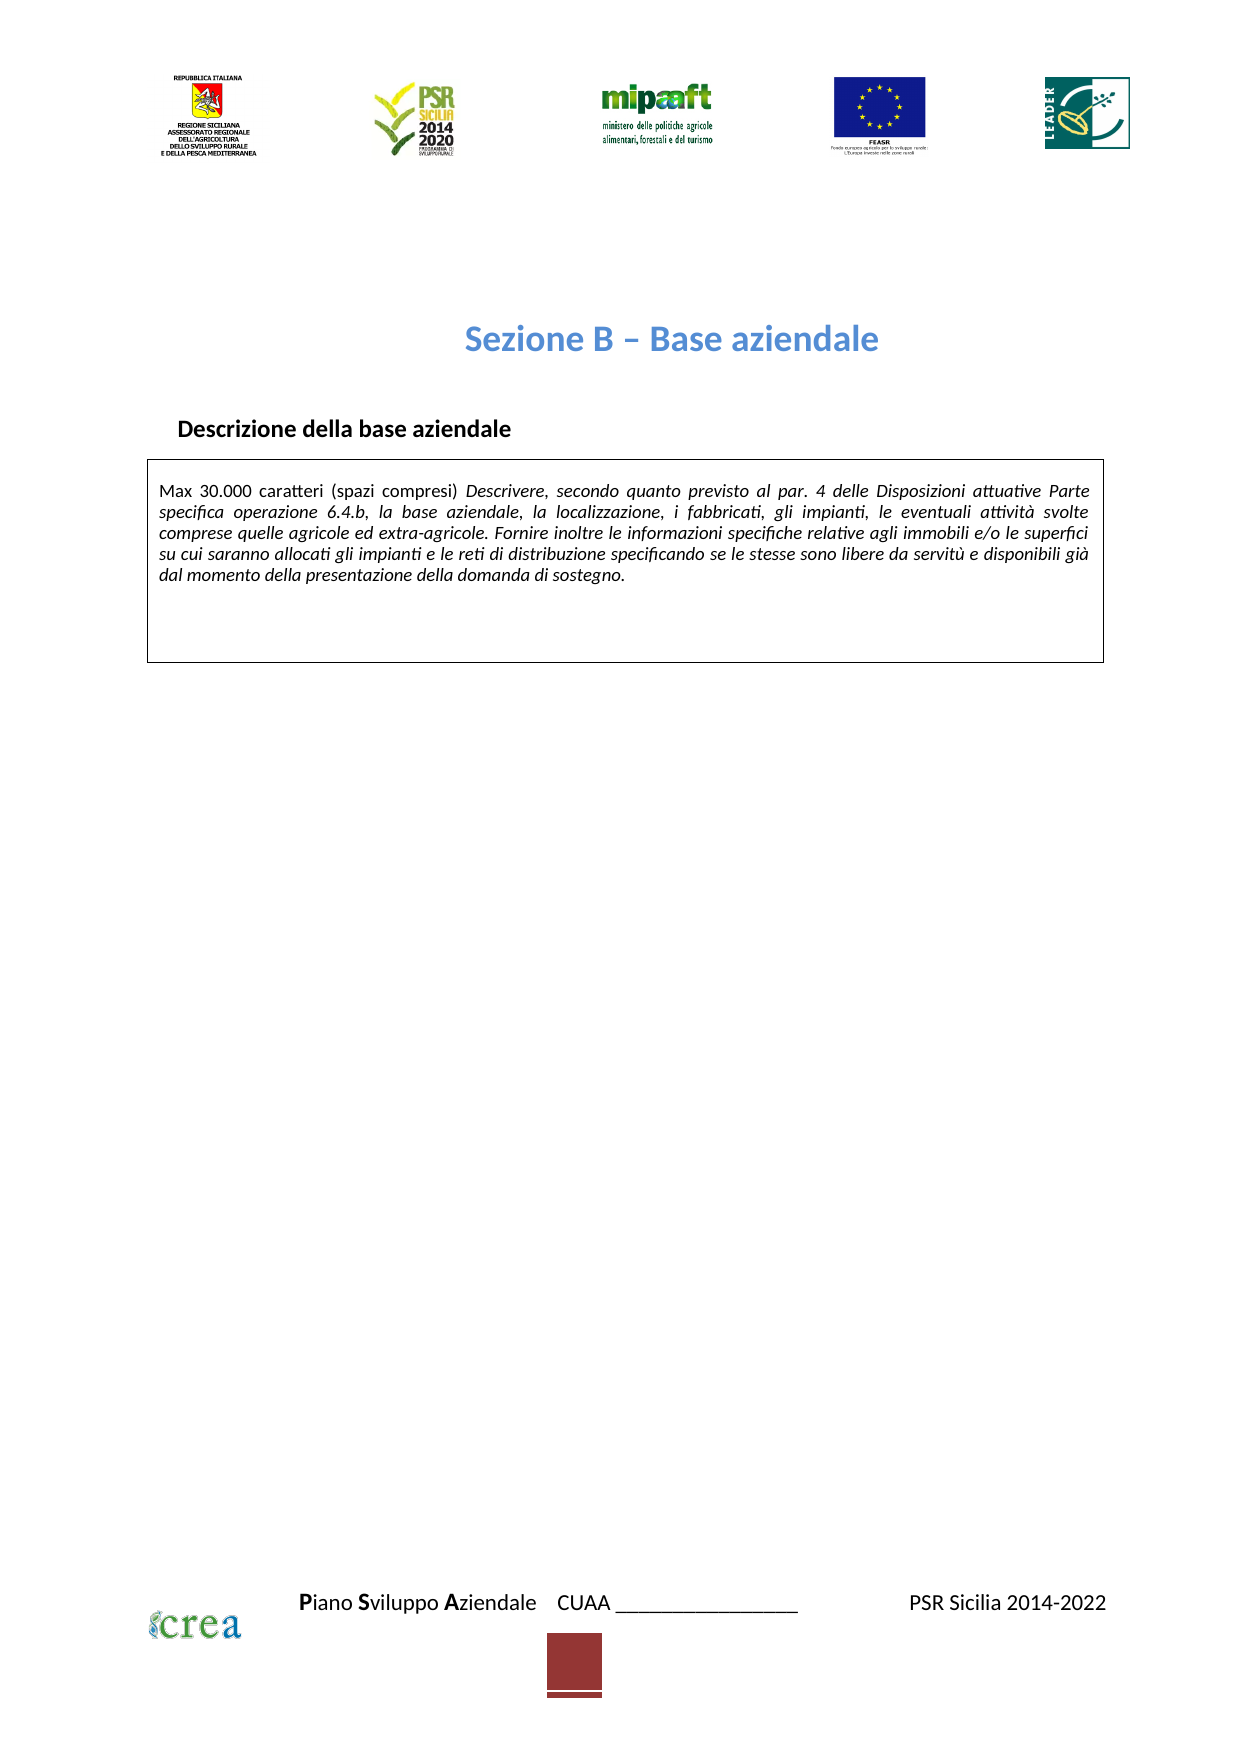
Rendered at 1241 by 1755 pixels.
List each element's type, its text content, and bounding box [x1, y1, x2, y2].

subtitle Sezione B – Base aziendale [148, 315, 1196, 361]
table_header Max 30.000 caratteri (spazi compresi) Descrivere, secondo quanto previsto al par. 4 delle Disposizioni attuative Parte specifica operazione 6.4.b, la base aziendale, la localizzazione, i fabbricati, gli impianti, le eventuali attività svolte comprese quelle agricole ed extra-agricole. Fornire inoltre le informazioni specifiche relative agli immobili e/o le superfici su cui saranno allocati gli impianti e le reti di distribuzione specificando se le stesse sono libere da servitù e disponibili già dal momento della presentazione della domanda di sostegno. [148, 460, 1103, 662]
text Descrizione della base aziendale [177, 414, 1196, 444]
